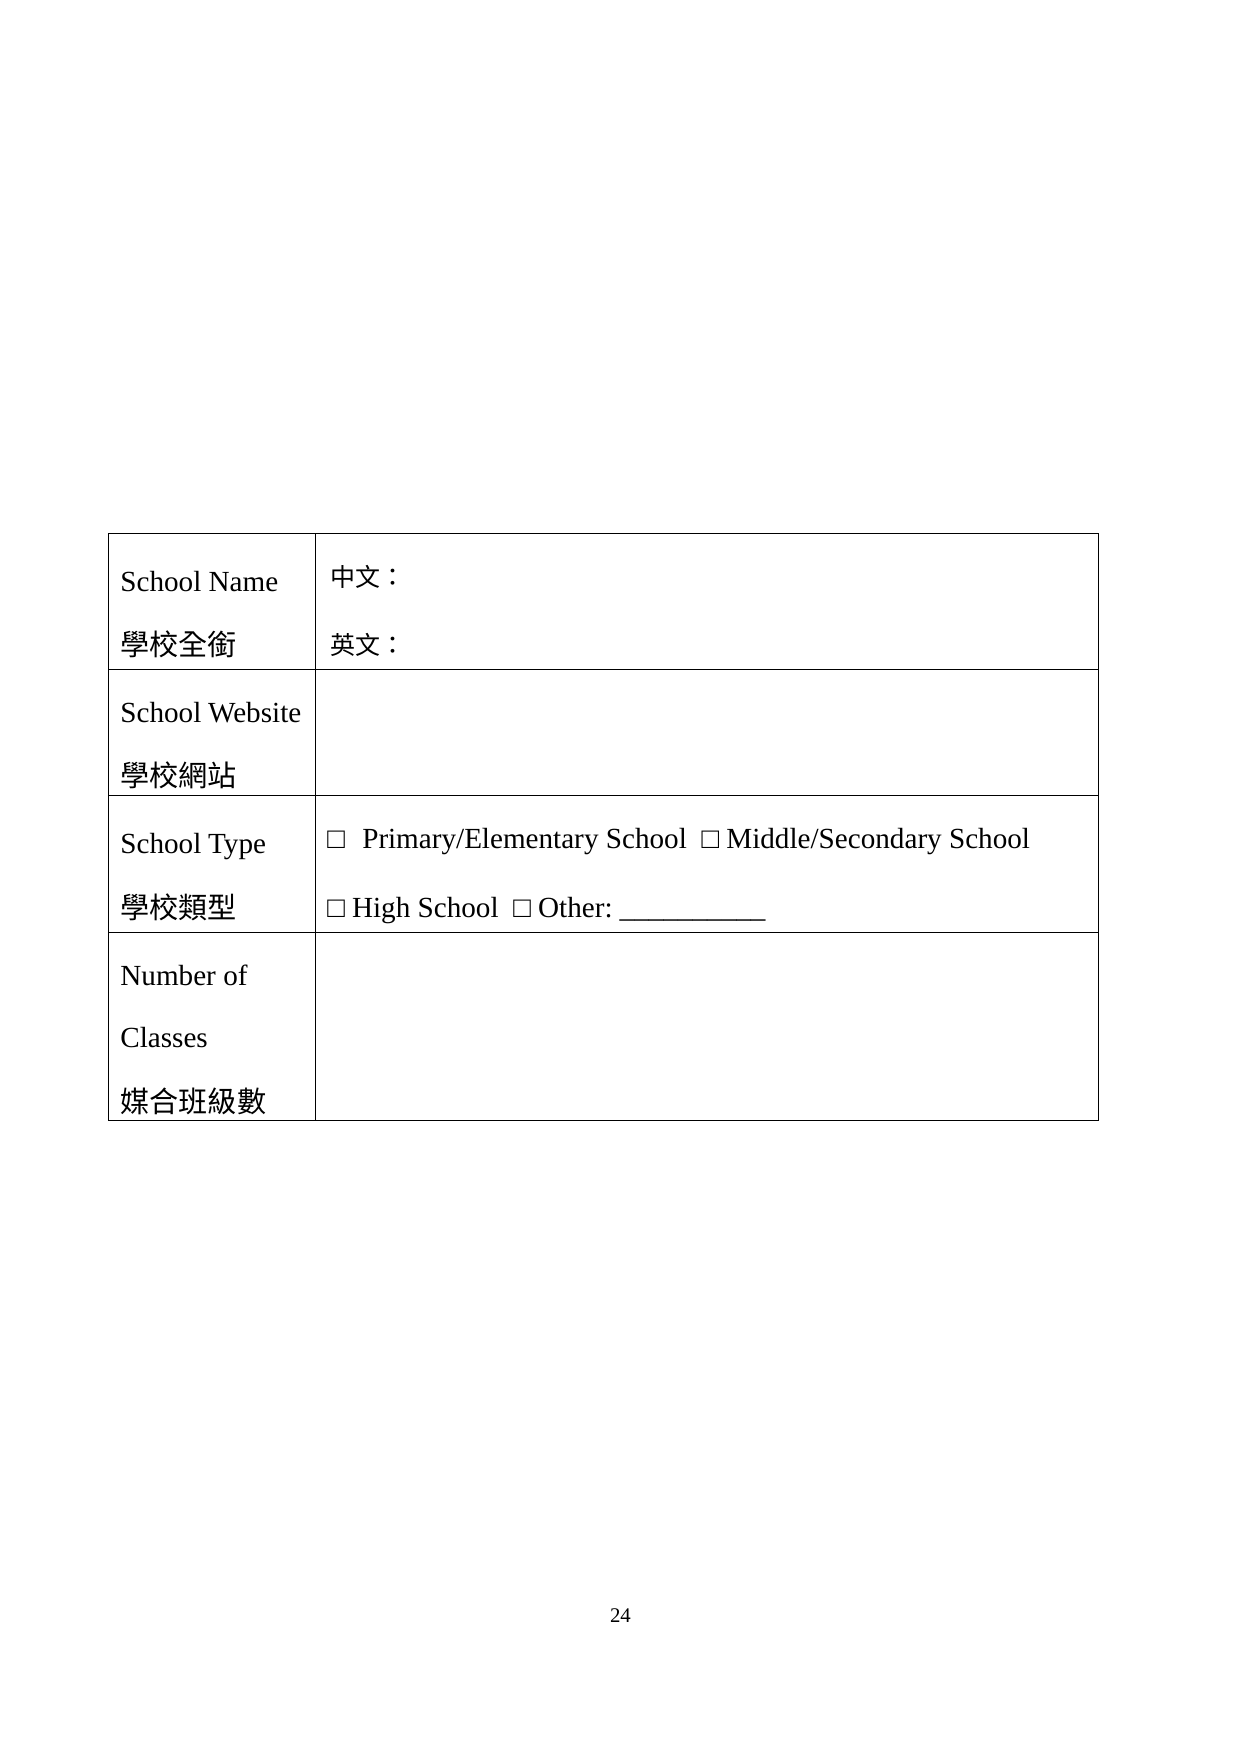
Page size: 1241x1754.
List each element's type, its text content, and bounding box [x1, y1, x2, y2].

table_cell School Name 學校全銜 [109, 534, 315, 669]
table_cell □ Primary/Elementary School □ Middle/Secondary School □ High School □ Other: __________ [316, 796, 1098, 932]
table_cell 中文： 英文： [316, 534, 1098, 669]
table_cell School Website 學校網站 [109, 670, 315, 795]
table_cell School Type 學校類型 [109, 796, 315, 932]
table_cell Number of Classes 媒合班級數 [109, 933, 315, 1120]
table_cell [316, 670, 1098, 795]
table_cell [316, 933, 1098, 1120]
